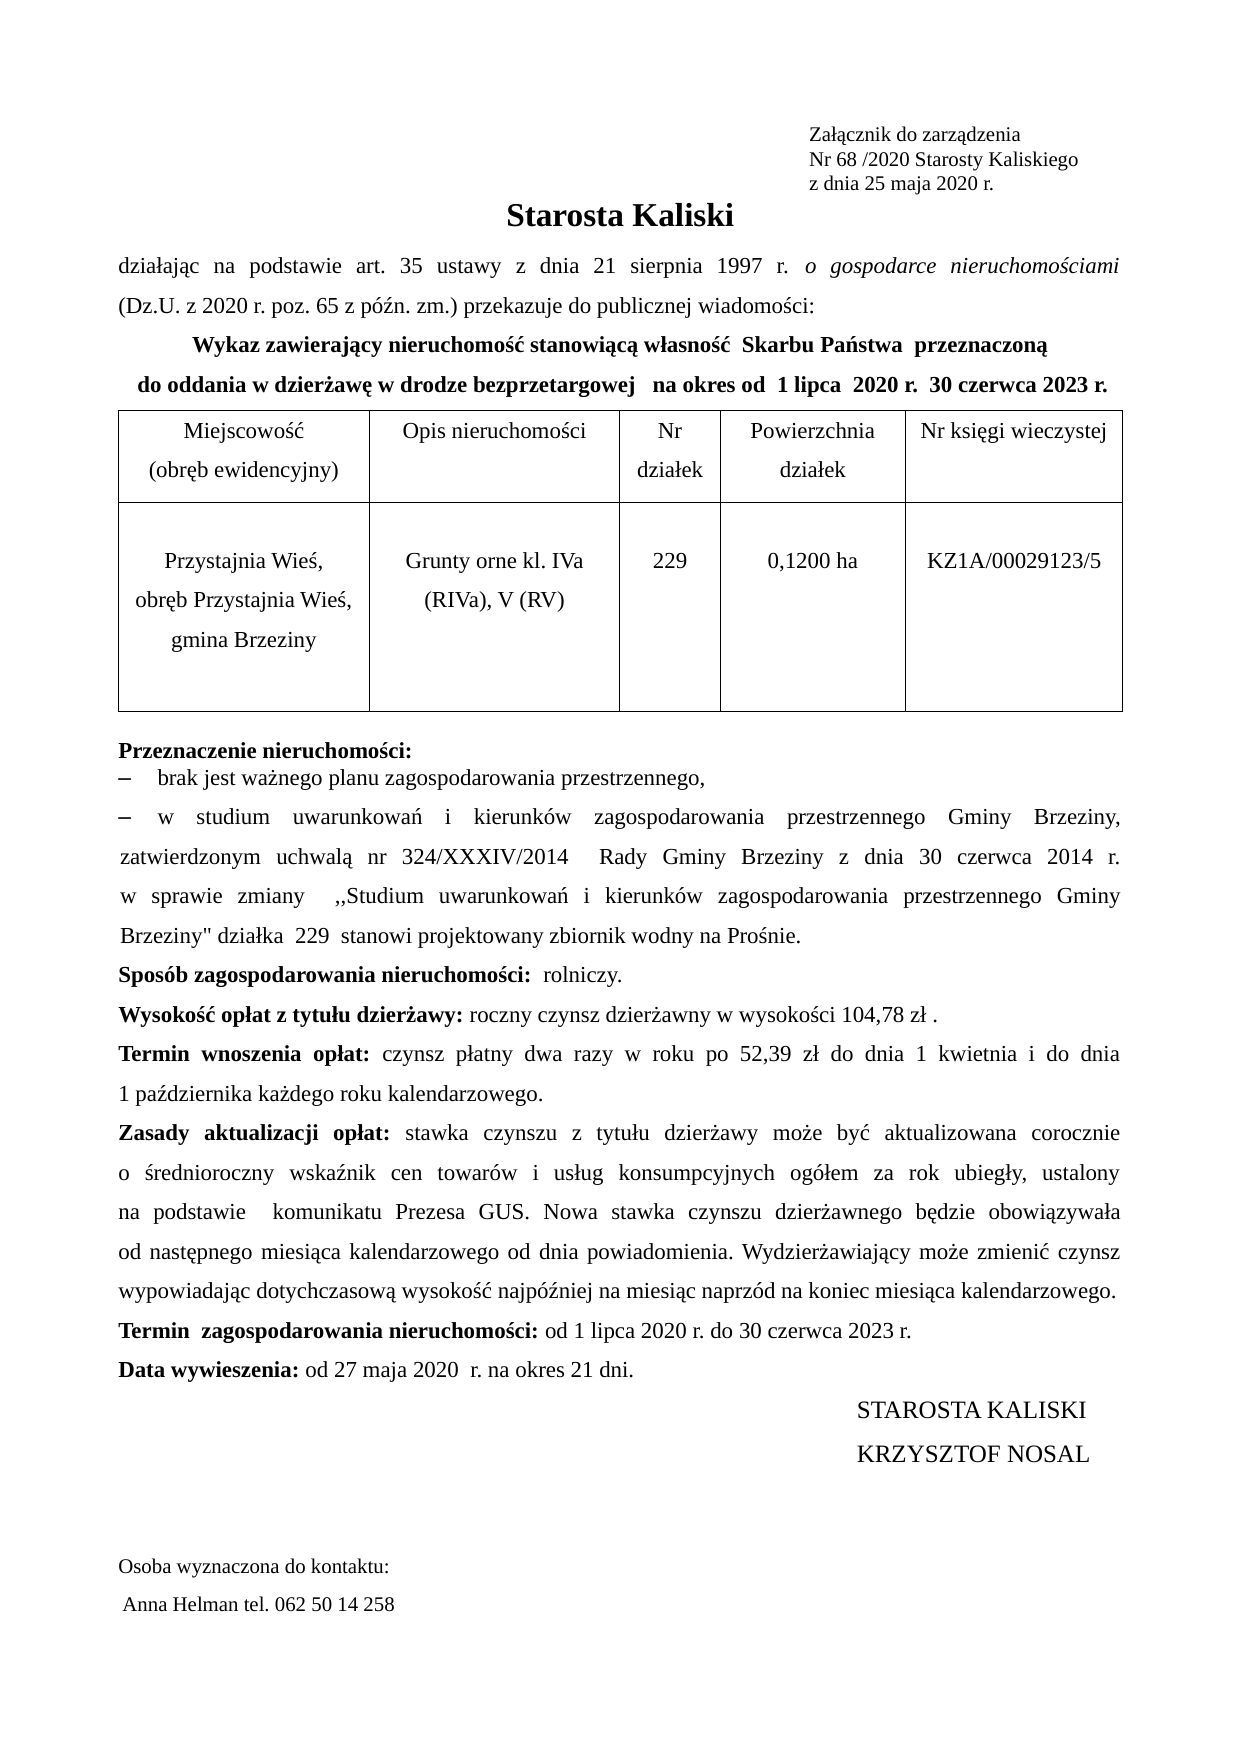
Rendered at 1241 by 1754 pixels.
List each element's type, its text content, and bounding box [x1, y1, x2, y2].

text Przeznaczenie nieruchomości: [118, 738, 1122, 764]
table_cell 229 [620, 503, 720, 711]
table_header Miejscowość (obręb ewidencyjny) [119, 411, 369, 501]
text Sposób zagospodarowania nieruchomości: rolniczy. [118, 961, 1122, 988]
text Wysokość opłat z tytułu dzierżawy: roczny czynsz dzierżawny w wysokości 104,78 zł . [118, 1001, 1122, 1027]
text Termin zagospodarowania nieruchomości: od 1 lipca 2020 r. do 30 czerwca 2023 r. [118, 1317, 1122, 1343]
list w studium uwarunkowań i kierunków zagospodarowania przestrzennego Gminy Brzeziny, zatwierdzonym uchwalą nr 324/XXXIV/2014 Rady Gminy Brzeziny z dnia 30 czerwca 2014 r. w sprawie zmiany ,,Studium uwarunkowań i kierunków zagospodarowania przestrzennego Gminy Brzeziny" działka 229 stanowi projektowany zbiornik wodny na Prośnie. [118, 803, 1122, 948]
table_header Opis nieruchomości [370, 411, 619, 501]
text Załącznik do zarządzenia [118, 118, 1122, 147]
text działając na podstawie art. 35 ustawy z dnia 21 sierpnia 1997 r. o gospodarce nieruchomościami (Dz.U. z 2020 r. poz. 65 z późn. zm.) przekazuje do publicznej wiadomości: [118, 252, 1122, 318]
table_header Nr księgi wieczystej [906, 411, 1122, 501]
text Starosta Kaliski [118, 195, 1122, 233]
text Data wywieszenia: od 27 maja 2020 r. na okres 21 dni. [118, 1356, 1122, 1382]
table_cell KZ1A/00029123/5 [906, 503, 1122, 711]
list brak jest ważnego planu zagospodarowania przestrzennego, [118, 764, 1122, 790]
table_cell 0,1200 ha [721, 503, 905, 711]
text Anna Helman tel. 062 50 14 258 [118, 1590, 1122, 1616]
table_header Powierzchnia działek [721, 411, 905, 501]
text Wykaz zawierający nieruchomość stanowiącą własność Skarbu Państwa przeznaczoną do oddania w dzierżawę w drodze bezprzetargowej na okres od 1 lipca 2020 r. 30 czerwca 2023 r. [118, 331, 1122, 397]
text STAROSTA KALISKI [118, 1396, 1122, 1424]
text KRZYSZTOF NOSAL [118, 1439, 1122, 1467]
table_cell Przystajnia Wieś, obręb Przystajnia Wieś, gmina Brzeziny [119, 503, 369, 711]
text Osoba wyznaczona do kontaktu: [118, 1554, 1122, 1578]
text Termin wnoszenia opłat: czynsz płatny dwa razy w roku po 52,39 zł do dnia 1 kwietnia i do dnia 1 października każdego roku kalendarzowego. [118, 1040, 1122, 1106]
table_header Nr działek [620, 411, 720, 501]
text Nr 68 /2020 Starosty Kaliskiego [118, 147, 1122, 171]
text Zasady aktualizacji opłat: stawka czynszu z tytułu dzierżawy może być aktualizowana corocznie o średnioroczny wskaźnik cen towarów i usług konsumpcyjnych ogółem za rok ubiegły, ustalony na podstawie komunikatu Prezesa GUS. Nowa stawka czynszu dzierżawnego będzie obowiązywała od następnego miesiąca kalendarzowego od dnia powiadomienia. Wydzierżawiający może zmienić czynsz wypowiadając dotychczasową wysokość najpóźniej na miesiąc naprzód na koniec miesiąca kalendarzowego. [118, 1119, 1122, 1303]
text z dnia 25 maja 2020 r. [118, 171, 1122, 195]
table_cell Grunty orne kl. IVa (RIVa), V (RV) [370, 503, 619, 711]
